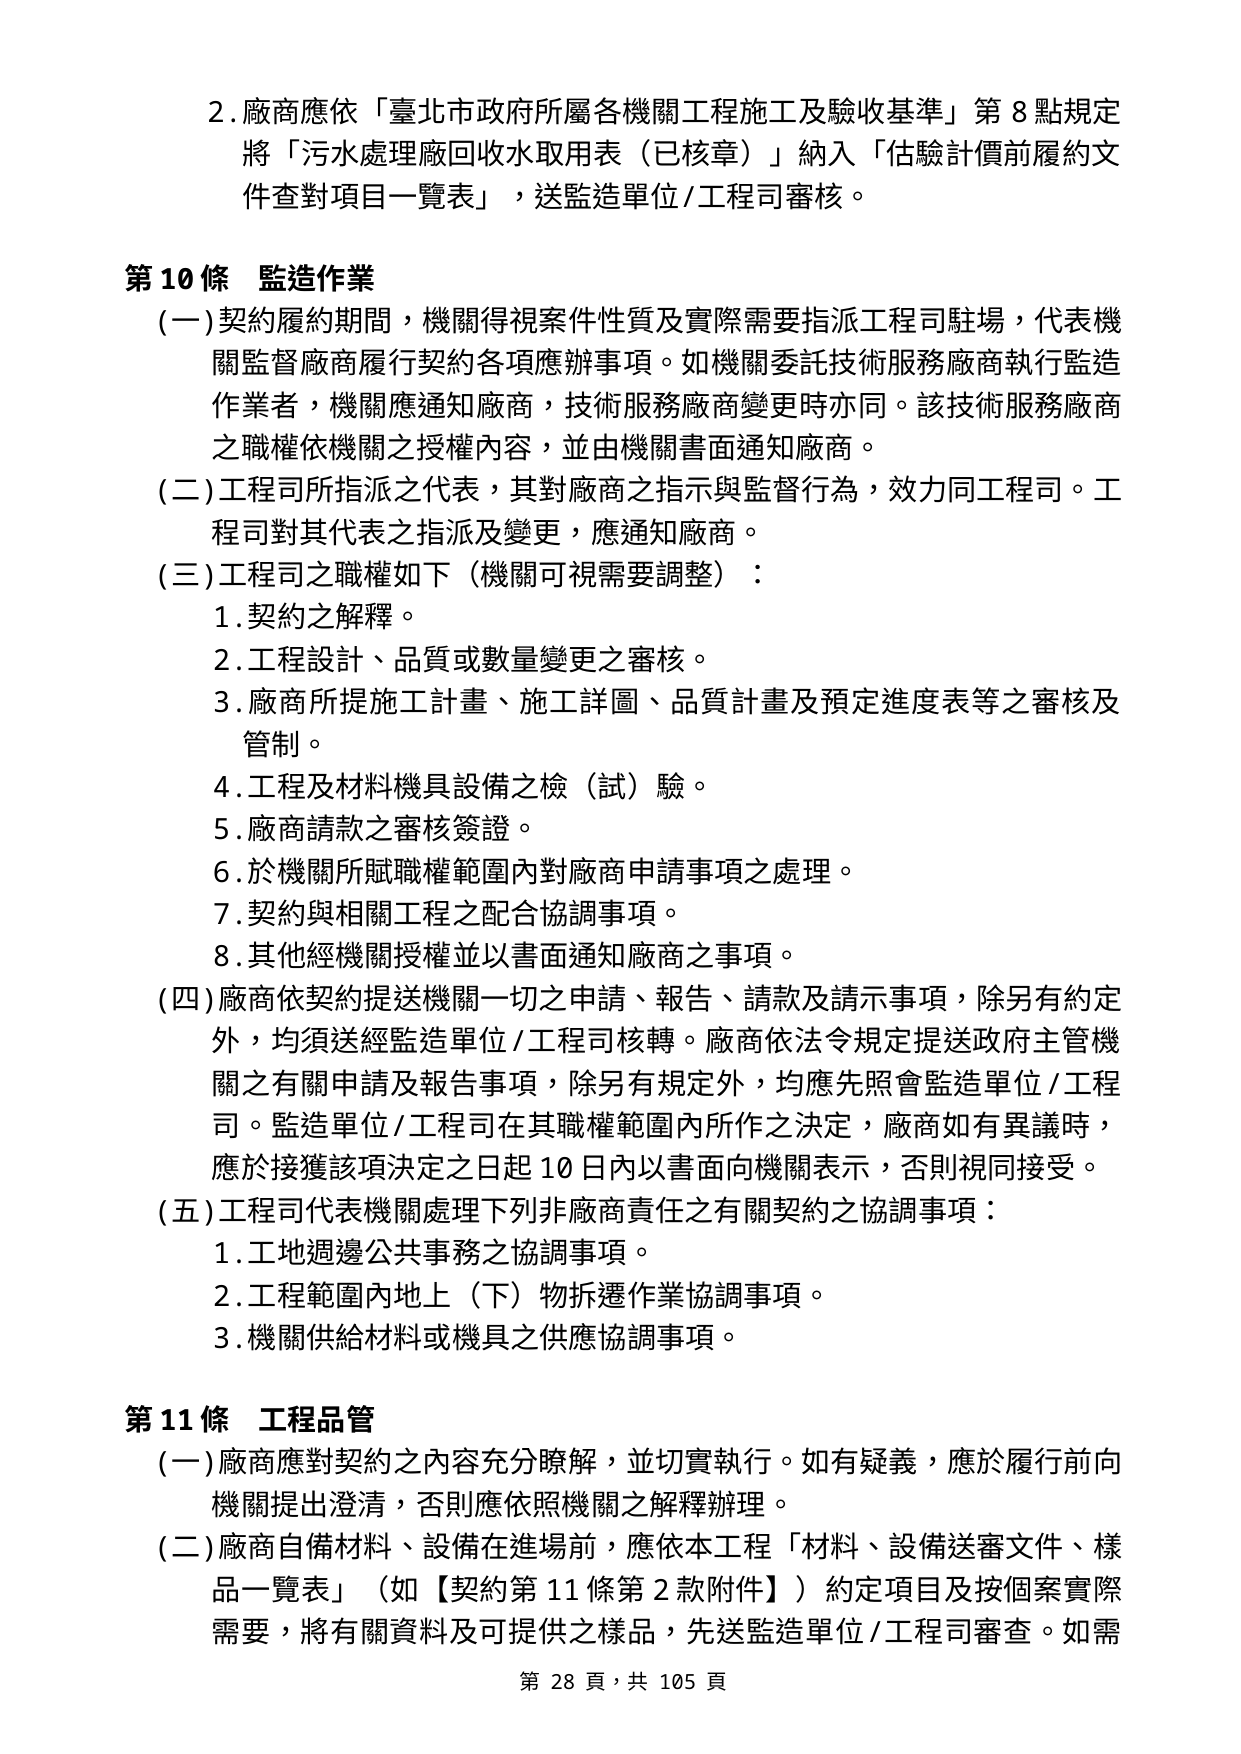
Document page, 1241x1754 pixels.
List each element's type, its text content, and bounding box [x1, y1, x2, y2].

text 3.機關供給材料或機具之供應協調事項。 [213, 1314, 1122, 1357]
text (三)工程司之職權如下（機關可視需要調整）： [154, 552, 1122, 594]
text 2.工程範圍內地上（下）物拆遷作業協調事項。 [213, 1272, 1122, 1314]
text 5.廠商請款之審核簽證。 [213, 806, 1122, 848]
text 4.工程及材料機具設備之檢（試）驗。 [213, 763, 1122, 806]
text 2.廠商應依「臺北市政府所屬各機關工程施工及驗收基準」第8點規定將「污水處理廠回收水取用表（已核章）」納入「估驗計價前履約文件查對項目一覽表」，送監造單位/工程司審核。 [207, 88, 1122, 216]
text 6.於機關所賦職權範圍內對廠商申請事項之處理。 [213, 848, 1122, 891]
text (四)廠商依契約提送機關一切之申請、報告、請款及請示事項，除另有約定外，均須送經監造單位/工程司核轉。廠商依法令規定提送政府主管機關之有關申請及報告事項，除另有規定外，均應先照會監造單位/工程司。監造單位/工程司在其職權範圍內所作之決定，廠商如有異議時，應於接獲該項決定之日起10日內以書面向機關表示，否則視同接受。 [154, 975, 1122, 1187]
text 3.廠商所提施工計畫、施工詳圖、品質計畫及預定進度表等之審核及管制。 [213, 679, 1122, 763]
text 7.契約與相關工程之配合協調事項。 [213, 891, 1122, 933]
text (一)廠商應對契約之內容充分瞭解，並切實執行。如有疑義，應於履行前向機關提出澄清，否則應依照機關之解釋辦理。 [154, 1439, 1122, 1524]
text 1.工地週邊公共事務之協調事項。 [213, 1230, 1122, 1272]
text (一)契約履約期間，機關得視案件性質及實際需要指派工程司駐場，代表機關監督廠商履行契約各項應辦事項。如機關委託技術服務廠商執行監造作業者，機關應通知廠商，技術服務廠商變更時亦同。該技術服務廠商之職權依機關之授權內容，並由機關書面通知廠商。 [154, 298, 1122, 467]
text 1.契約之解釋。 [213, 594, 1122, 636]
text (二)廠商自備材料、設備在進場前，應依本工程「材料、設備送審文件、樣品一覽表」（如【契約第11條第2款附件】）約定項目及按個案實際需要，將有關資料及可提供之樣品，先送監造單位/工程司審查。如需 [154, 1524, 1122, 1651]
text (二)工程司所指派之代表，其對廠商之指示與監督行為，效力同工程司。工程司對其代表之指派及變更，應通知廠商。 [154, 467, 1122, 552]
subtitle 第11條 工程品管 [124, 1397, 1122, 1439]
text 2.工程設計、品質或數量變更之審核。 [213, 636, 1122, 679]
text (五)工程司代表機關處理下列非廠商責任之有關契約之協調事項： [154, 1187, 1122, 1230]
subtitle 第10條 監造作業 [124, 255, 1122, 298]
text 8.其他經機關授權並以書面通知廠商之事項。 [213, 933, 1122, 975]
